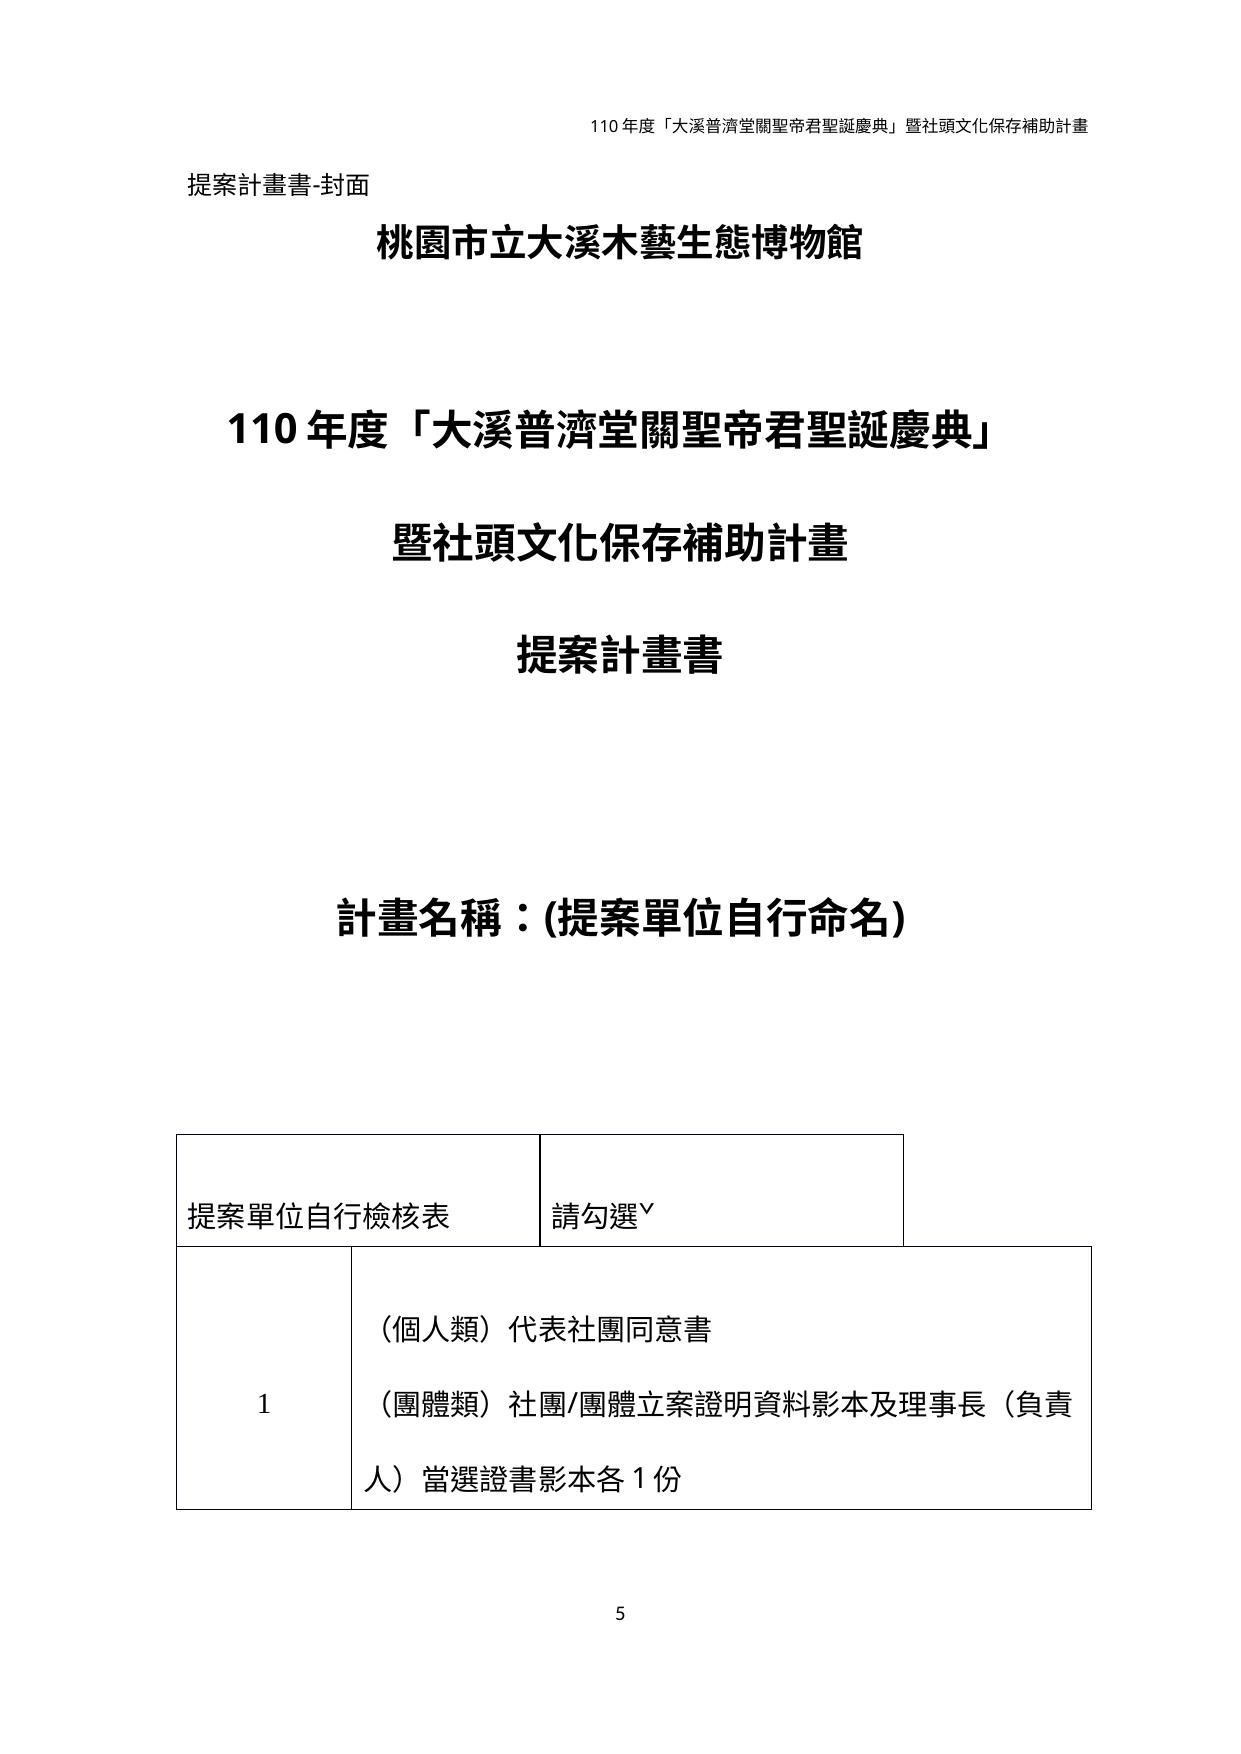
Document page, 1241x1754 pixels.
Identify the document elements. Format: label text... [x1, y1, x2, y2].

text 暨社頭文化保存補助計畫 [187, 496, 1053, 571]
table_cell 1 [177, 1247, 351, 1509]
text 提案計畫書 [187, 609, 1053, 684]
text 提案計畫書-封面 [187, 159, 1053, 196]
text 桃園市立大溪木藝生態博物館 [187, 196, 1053, 271]
table_cell （個人類）代表社團同意書 （團體類）社團/團體立案證明資料影本及理事長（負責人）當選證書影本各1份 [352, 1247, 1091, 1509]
table_header 提案單位自行檢核表 [177, 1135, 539, 1246]
text 110年度「大溪普濟堂關聖帝君聖誕慶典」 [187, 384, 1053, 459]
table_header 請勾選ˇ [541, 1135, 903, 1246]
text 計畫名稱：(提案單位自行命名) [187, 871, 1053, 946]
